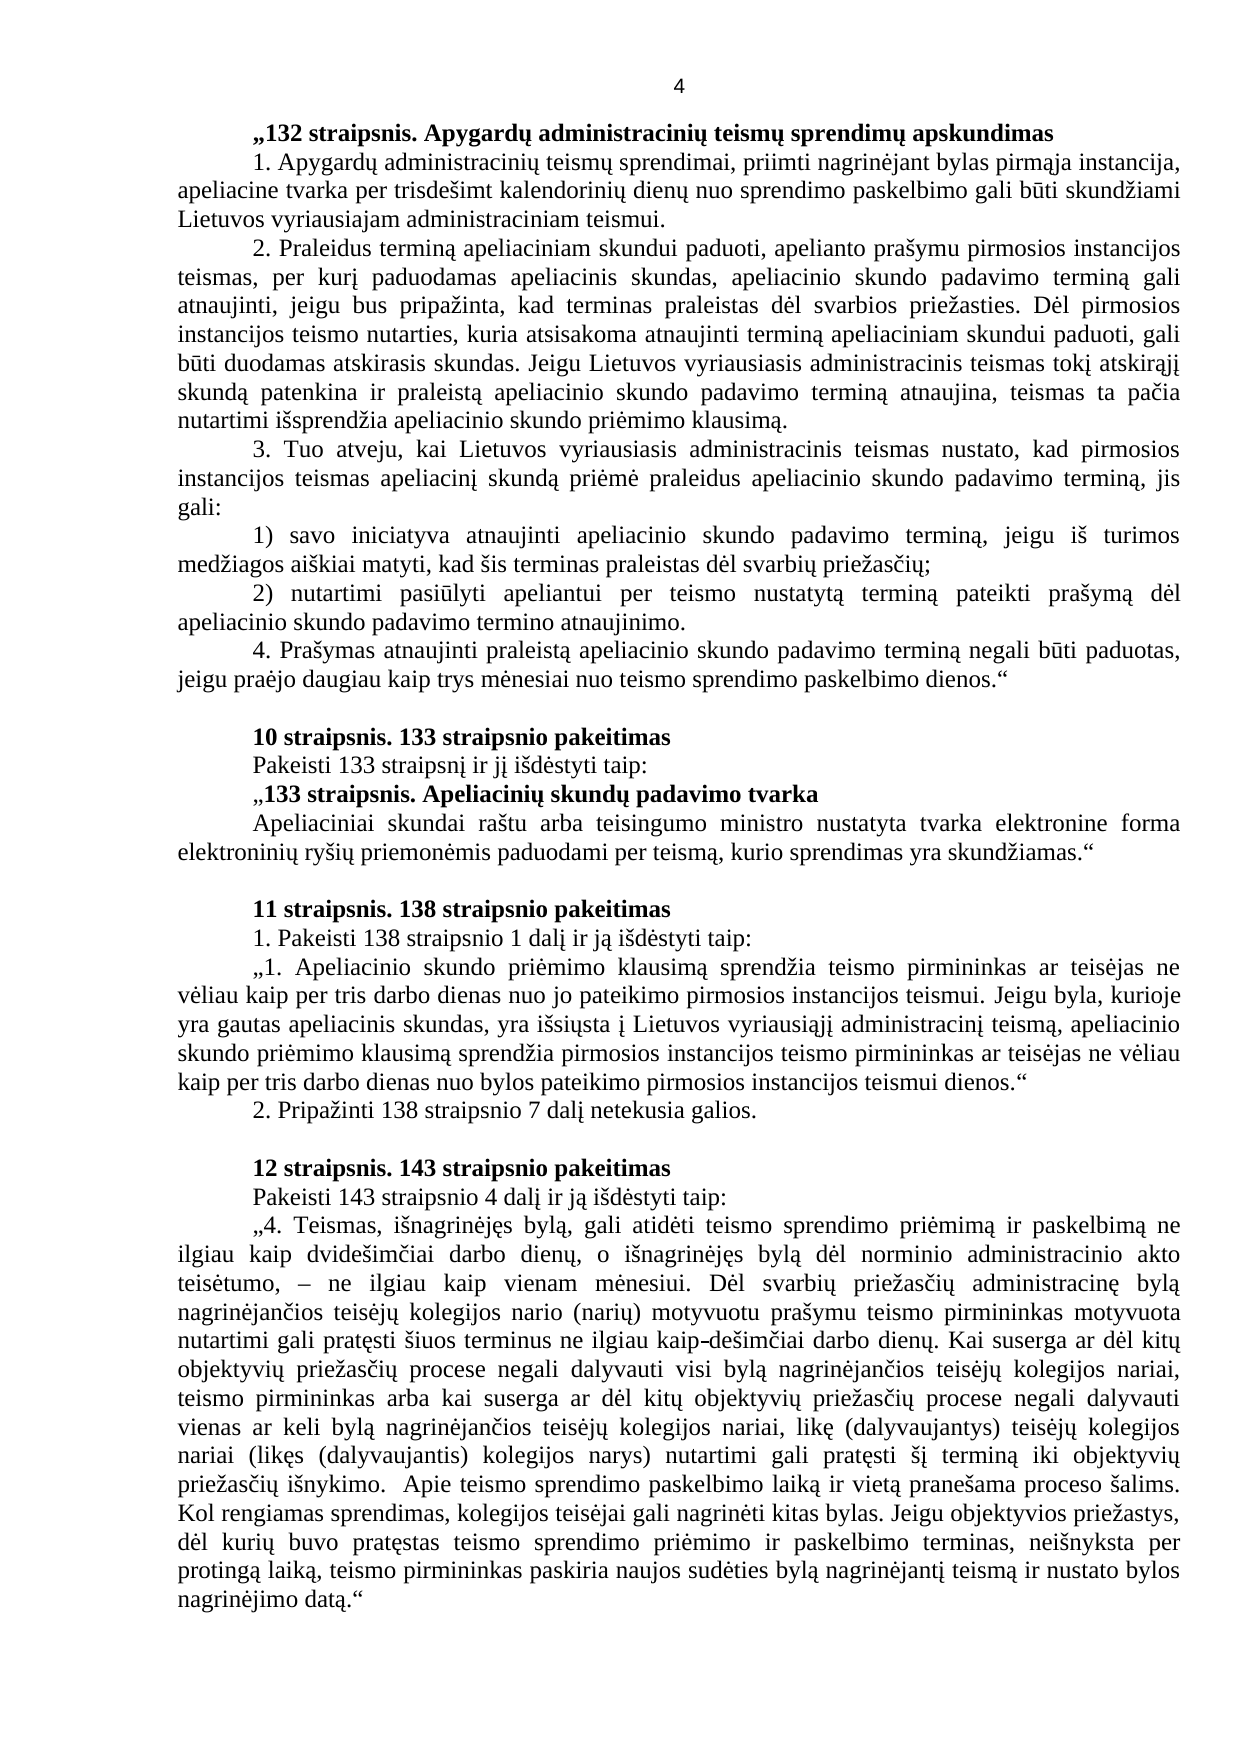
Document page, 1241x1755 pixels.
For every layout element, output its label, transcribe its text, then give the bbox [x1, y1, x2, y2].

text „4. Teismas, išnagrinėjęs bylą, gali atidėti teismo sprendimo priėmimą ir paskelbimą ne ilgiau kaip dvidešimčiai darbo dienų, o išnagrinėjęs bylą dėl norminio administracinio akto teisėtumo, – ne ilgiau kaip vienam mėnesiui. Dėl svarbių priežasčių administracinę bylą nagrinėjančios teisėjų kolegijos nario (narių) motyvuotu prašymu teismo pirmininkas motyvuota nutartimi gali pratęsti šiuos terminus ne ilgiau kaip dešimčiai darbo dienų. Kai suserga ar dėl kitų objektyvių priežasčių procese negali dalyvauti visi bylą nagrinėjančios teisėjų kolegijos nariai, teismo pirmininkas arba kai suserga ar dėl kitų objektyvių priežasčių procese negali dalyvauti vienas ar keli bylą nagrinėjančios teisėjų kolegijos nariai, likę (dalyvaujantys) teisėjų kolegijos nariai (likęs (dalyvaujantis) kolegijos narys) nutartimi gali pratęsti šį terminą iki objektyvių priežasčių išnykimo. Apie teismo sprendimo paskelbimo laiką ir vietą pranešama proceso šalims. Kol rengiamas sprendimas, kolegijos teisėjai gali nagrinėti kitas bylas. Jeigu objektyvios priežastys, dėl kurių buvo pratęstas teismo sprendimo priėmimo ir paskelbimo terminas, neišnyksta per protingą laiką, teismo pirmininkas paskiria naujos sudėties bylą nagrinėjantį teismą ir nustato bylos nagrinėjimo datą.“ [177, 1211, 1181, 1613]
text 3. Tuo atveju, kai Lietuvos vyriausiasis administracinis teismas nustato, kad pirmosios instancijos teismas apeliacinį skundą priėmė praleidus apeliacinio skundo padavimo terminą, jis gali: [177, 434, 1181, 521]
text 2. Pripažinti 138 straipsnio 7 dalį netekusia galios. [177, 1096, 1181, 1124]
text Pakeisti 143 straipsnio 4 dalį ir ją išdėstyti taip: [177, 1182, 1181, 1211]
text „132 straipsnis. Apygardų administracinių teismų sprendimų apskundimas [177, 118, 1181, 147]
text „1. Apeliacinio skundo priėmimo klausimą sprendžia teismo pirmininkas ar teisėjas ne vėliau kaip per tris darbo dienas nuo jo pateikimo pirmosios instancijos teismui. Jeigu byla, kurioje yra gautas apeliacinis skundas, yra išsiųsta į Lietuvos vyriausiąjį administracinį teismą, apeliacinio skundo priėmimo klausimą sprendžia pirmosios instancijos teismo pirmininkas ar teisėjas ne vėliau kaip per tris darbo dienas nuo bylos pateikimo pirmosios instancijos teismui dienos.“ [177, 952, 1181, 1096]
text 1. Pakeisti 138 straipsnio 1 dalį ir ją išdėstyti taip: [177, 923, 1181, 952]
text „133 straipsnis. Apeliacinių skundų padavimo tvarka [177, 779, 1181, 808]
text 10 straipsnis. 133 straipsnio pakeitimas [177, 722, 1181, 751]
text 12 straipsnis. 143 straipsnio pakeitimas [177, 1153, 1181, 1182]
text 1) savo iniciatyva atnaujinti apeliacinio skundo padavimo terminą, jeigu iš turimos medžiagos aiškiai matyti, kad šis terminas praleistas dėl svarbių priežasčių; [177, 521, 1181, 578]
text Apeliaciniai skundai raštu arba teisingumo ministro nustatyta tvarka elektronine forma elektroninių ryšių priemonėmis paduodami per teismą, kurio sprendimas yra skundžiamas.“ [177, 808, 1181, 866]
text Pakeisti 133 straipsnį ir jį išdėstyti taip: [177, 751, 1181, 779]
text 2. Praleidus terminą apeliaciniam skundui paduoti, apelianto prašymu pirmosios instancijos teismas, per kurį paduodamas apeliacinis skundas, apeliacinio skundo padavimo terminą gali atnaujinti, jeigu bus pripažinta, kad terminas praleistas dėl svarbios priežasties. Dėl pirmosios instancijos teismo nutarties, kuria atsisakoma atnaujinti terminą apeliaciniam skundui paduoti, gali būti duodamas atskirasis skundas. Jeigu Lietuvos vyriausiasis administracinis teismas tokį atskirąjį skundą patenkina ir praleistą apeliacinio skundo padavimo terminą atnaujina, teismas ta pačia nutartimi išsprendžia apeliacinio skundo priėmimo klausimą. [177, 233, 1181, 434]
text 11 straipsnis. 138 straipsnio pakeitimas [177, 894, 1181, 923]
text 2) nutartimi pasiūlyti apeliantui per teismo nustatytą terminą pateikti prašymą dėl apeliacinio skundo padavimo termino atnaujinimo. [177, 578, 1181, 636]
text 4. Prašymas atnaujinti praleistą apeliacinio skundo padavimo terminą negali būti paduotas, jeigu praėjo daugiau kaip trys mėnesiai nuo teismo sprendimo paskelbimo dienos.“ [177, 636, 1181, 693]
text 1. Apygardų administracinių teismų sprendimai, priimti nagrinėjant bylas pirmąja instancija, apeliacine tvarka per trisdešimt kalendorinių dienų nuo sprendimo paskelbimo gali būti skundžiami Lietuvos vyriausiajam administraciniam teismui. [177, 147, 1181, 233]
